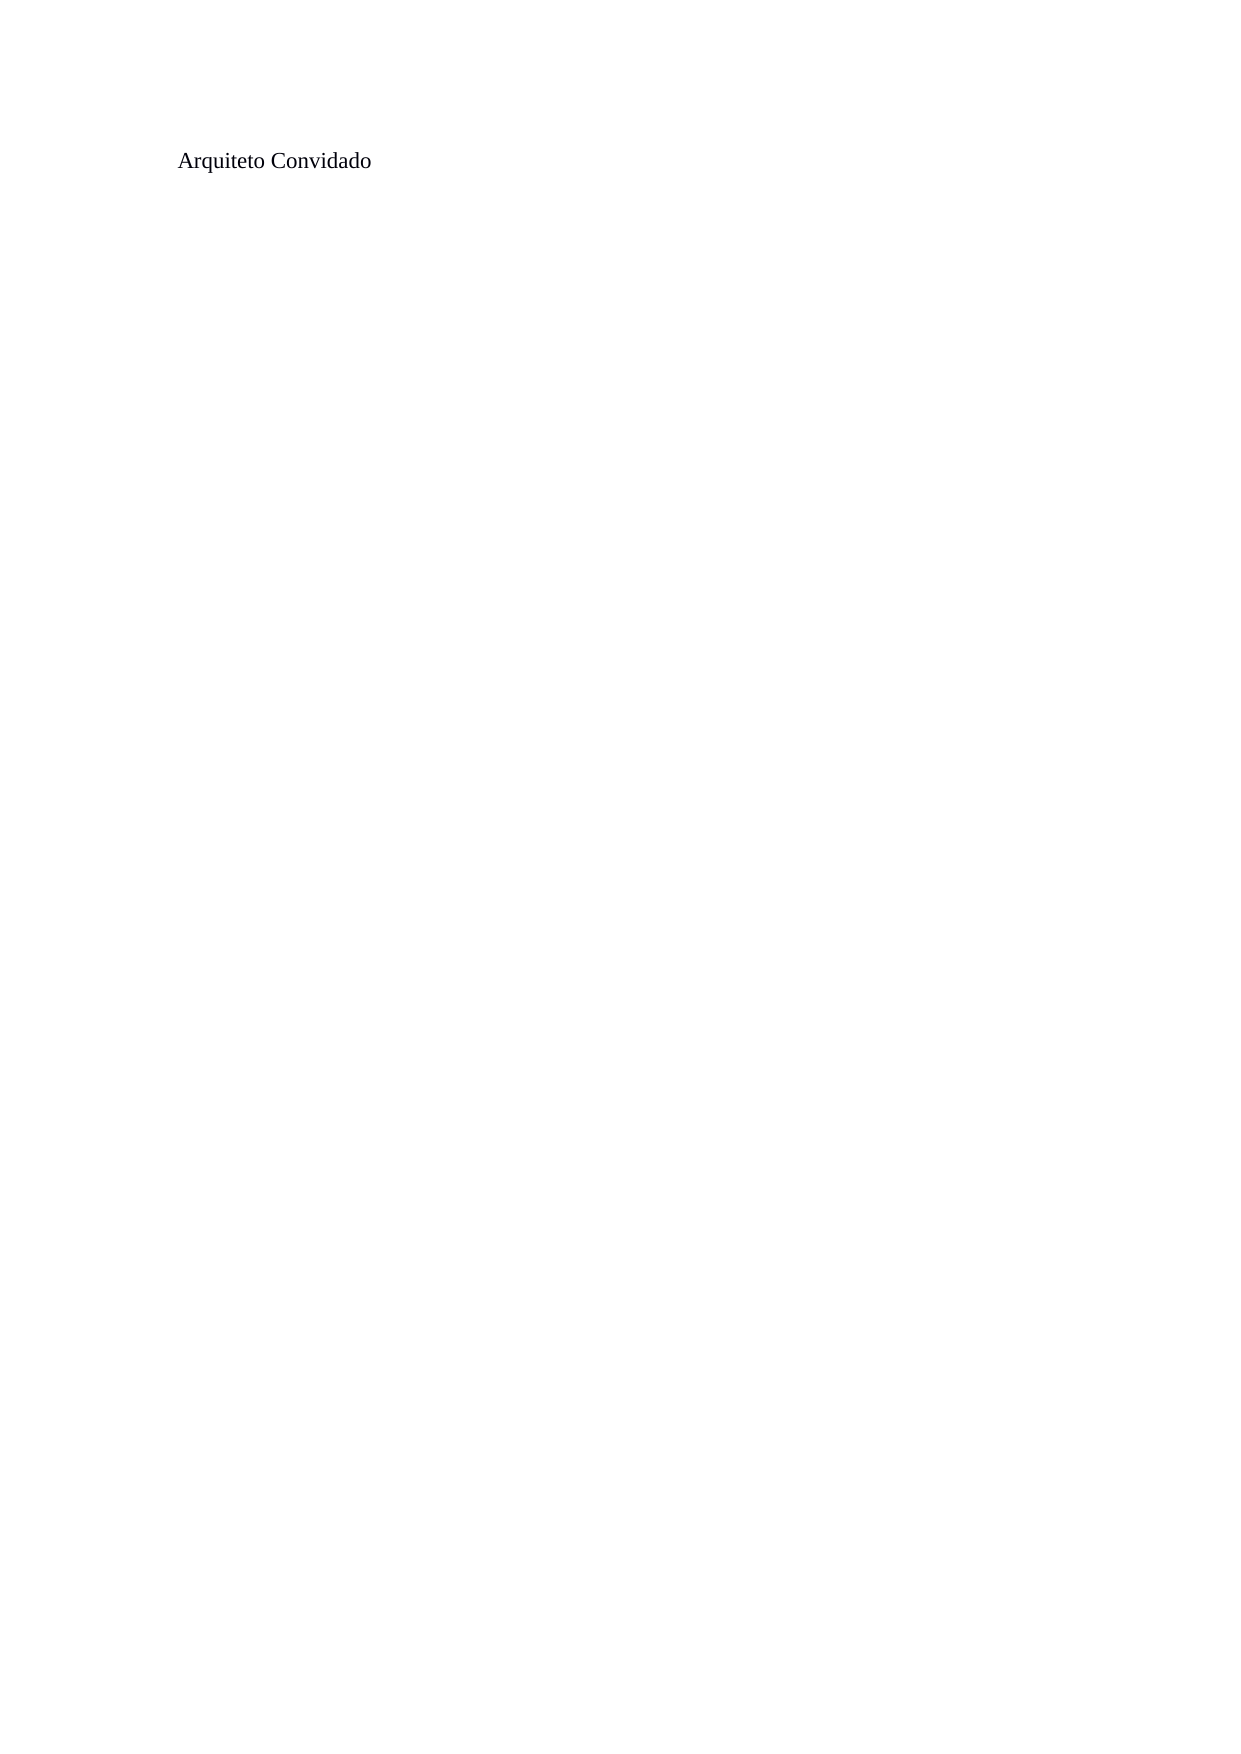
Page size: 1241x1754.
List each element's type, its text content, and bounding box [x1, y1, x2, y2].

text Arquiteto Convidado [177, 148, 1063, 174]
